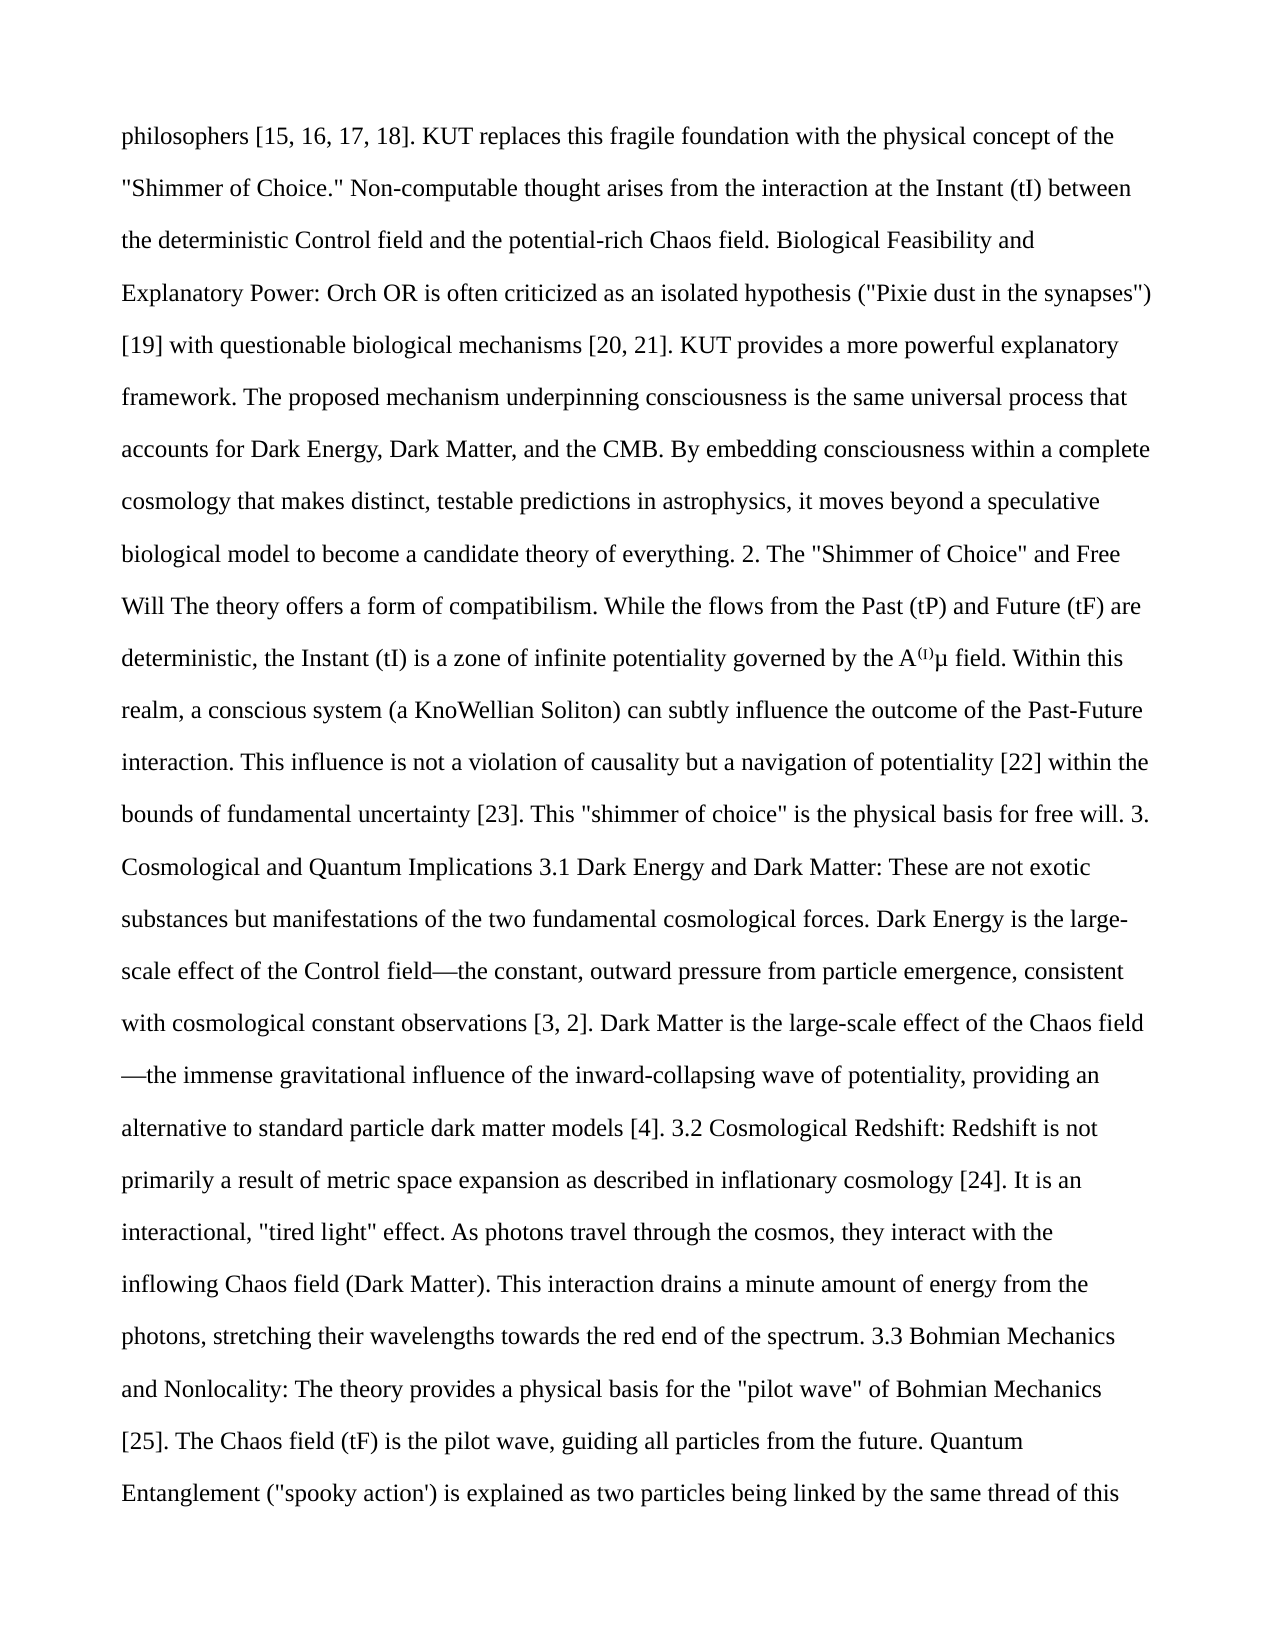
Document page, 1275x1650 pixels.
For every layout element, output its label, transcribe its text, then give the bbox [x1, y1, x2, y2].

text philosophers [15, 16, 17, 18]. KUT replaces this fragile foundation with the physical concept of the "Shimmer of Choice." Non-computable thought arises from the interaction at the Instant (tI) between the deterministic Control field and the potential-rich Chaos field. Biological Feasibility and Explanatory Power: Orch OR is often criticized as an isolated hypothesis ("Pixie dust in the synapses") [19] with questionable biological mechanisms [20, 21]. KUT provides a more powerful explanatory framework. The proposed mechanism underpinning consciousness is the same universal process that accounts for Dark Energy, Dark Matter, and the CMB. By embedding consciousness within a complete cosmology that makes distinct, testable predictions in astrophysics, it moves beyond a speculative biological model to become a candidate theory of everything. 2. The "Shimmer of Choice" and Free Will The theory offers a form of compatibilism. While the flows from the Past (tP) and Future (tF) are deterministic, the Instant (tI) is a zone of infinite potentiality governed by the A⁽ᴵ⁾µ field. Within this realm, a conscious system (a KnoWellian Soliton) can subtly influence the outcome of the Past-Future interaction. This influence is not a violation of causality but a navigation of potentiality [22] within the bounds of fundamental uncertainty [23]. This "shimmer of choice" is the physical basis for free will. 3. Cosmological and Quantum Implications 3.1 Dark Energy and Dark Matter: These are not exotic substances but manifestations of the two fundamental cosmological forces. Dark Energy is the large-scale effect of the Control field—the constant, outward pressure from particle emergence, consistent with cosmological constant observations [3, 2]. Dark Matter is the large-scale effect of the Chaos field—the immense gravitational influence of the inward-collapsing wave of potentiality, providing an alternative to standard particle dark matter models [4]. 3.2 Cosmological Redshift: Redshift is not primarily a result of metric space expansion as described in inflationary cosmology [24]. It is an interactional, "tired light" effect. As photons travel through the cosmos, they interact with the inflowing Chaos field (Dark Matter). This interaction drains a minute amount of energy from the photons, stretching their wavelengths towards the red end of the spectrum. 3.3 Bohmian Mechanics and Nonlocality: The theory provides a physical basis for the "pilot wave" of Bohmian Mechanics [25]. The Chaos field (tF) is the pilot wave, guiding all particles from the future. Quantum Entanglement ("spooky action') is explained as two particles being linked by the same thread of this [118, 118, 1157, 1510]
